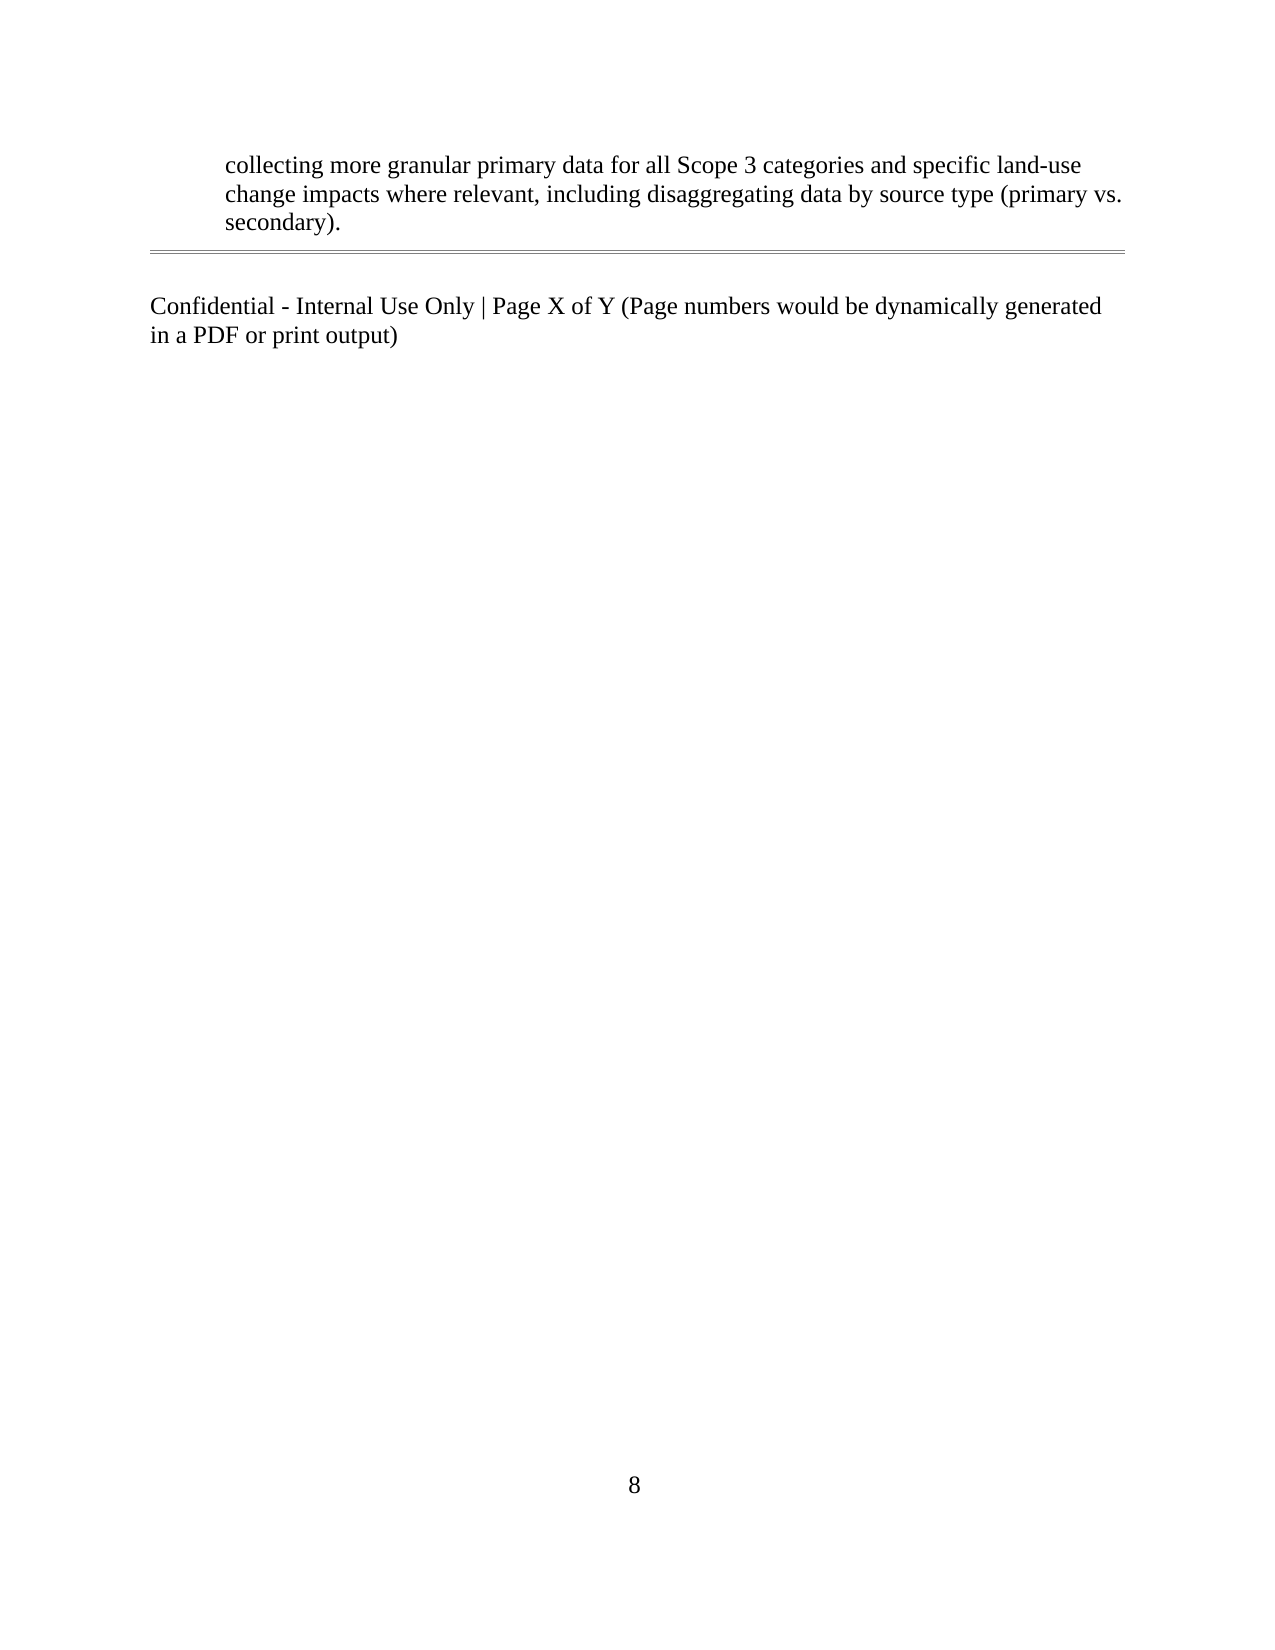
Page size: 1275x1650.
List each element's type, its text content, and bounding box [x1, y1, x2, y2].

text Confidential - Internal Use Only | Page X of Y (Page numbers would be dynamically generated in a PDF or print output) [150, 291, 1125, 349]
list collecting more granular primary data for all Scope 3 categories and specific land-use change impacts where relevant, including disaggregating data by source type (primary vs. secondary). [187, 150, 1125, 236]
